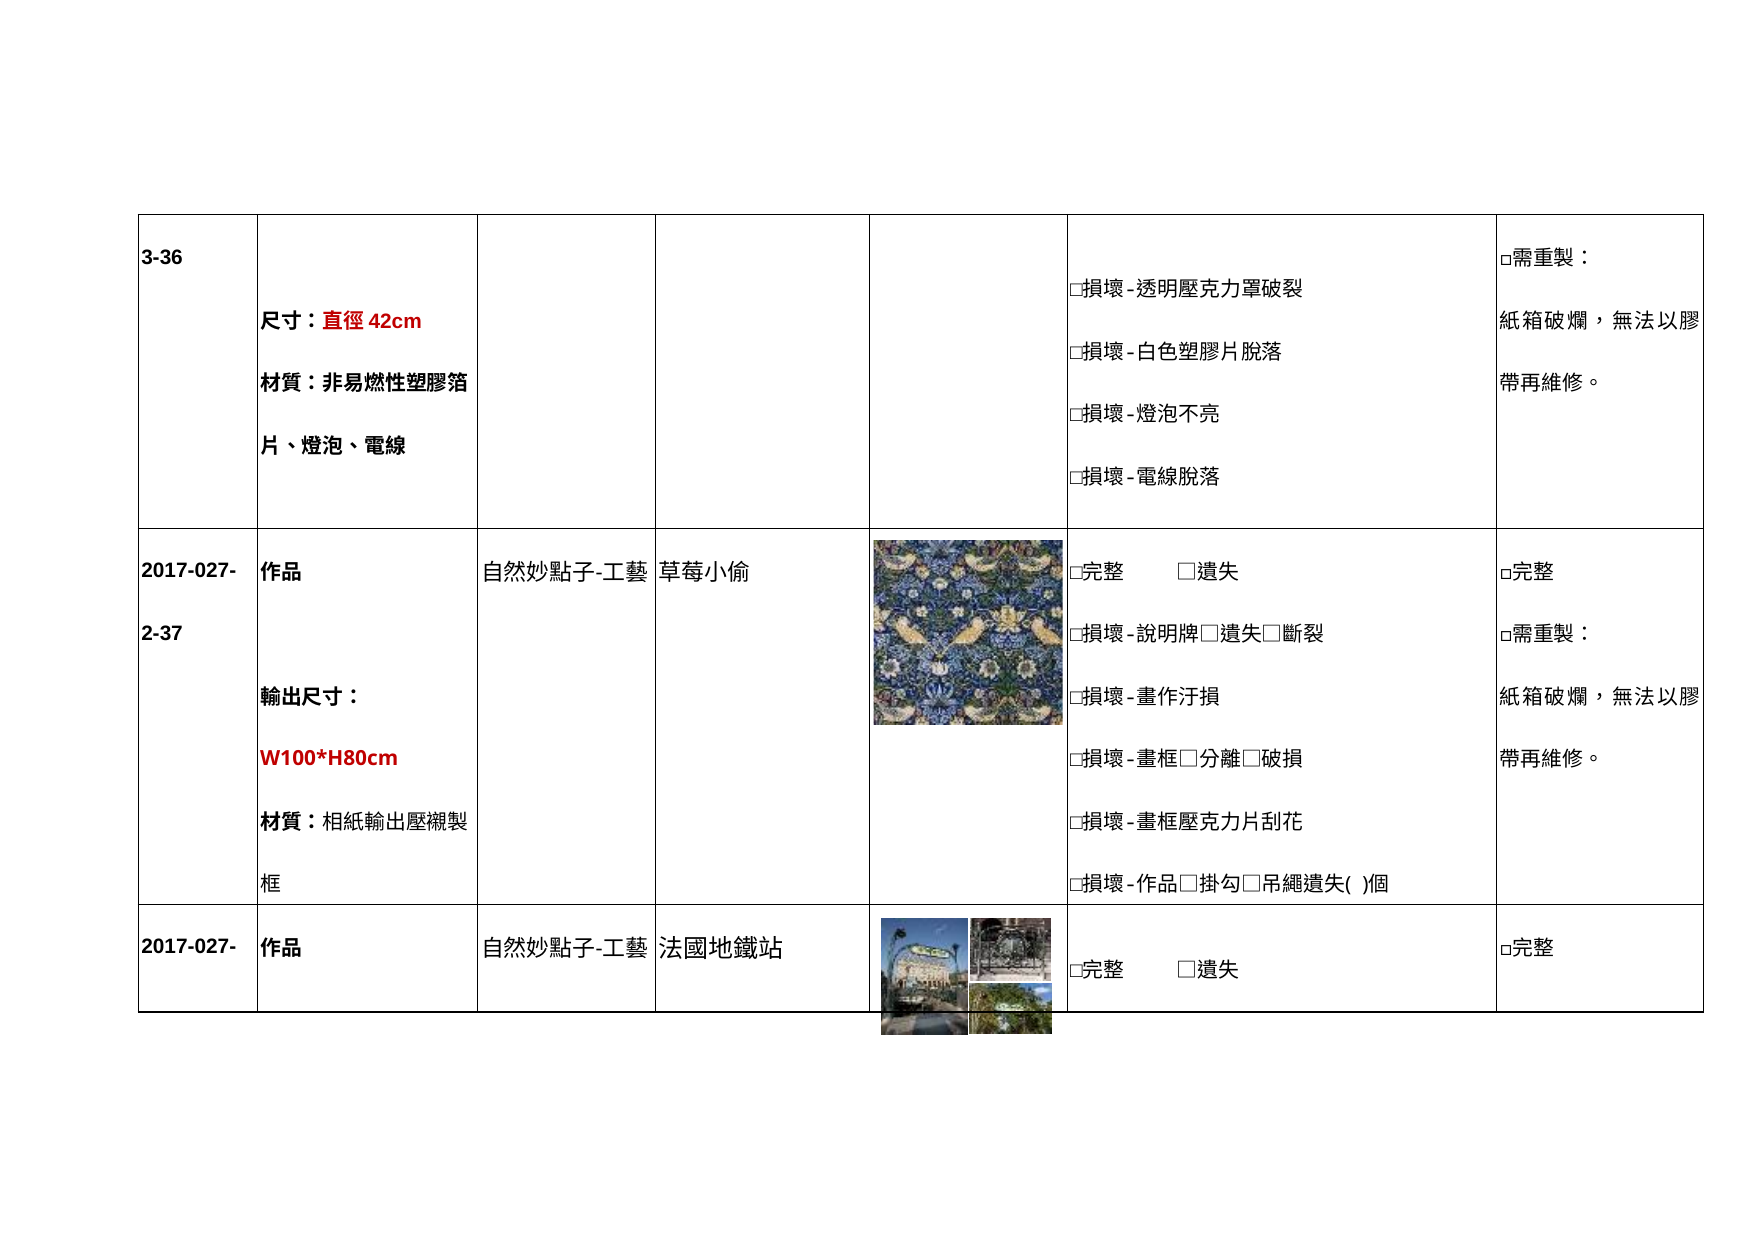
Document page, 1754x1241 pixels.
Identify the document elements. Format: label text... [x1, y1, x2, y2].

table_cell 作品 輸出尺寸：W100*H80cm 材質：相紙輸出壓襯製框 [258, 529, 477, 903]
table_cell 法國地鐵站 [656, 905, 869, 1011]
table_cell □需重製： 紙箱破爛，無法以膠帶再維修。 [1497, 215, 1703, 527]
table_cell [870, 529, 1067, 903]
table_cell [478, 215, 655, 527]
table_cell [870, 215, 1067, 527]
table_cell [656, 215, 869, 527]
table_cell □損壞-透明壓克力罩破裂 □損壞-白色塑膠片脫落 □損壞-燈泡不亮 □損壞-電線脫落 [1068, 215, 1496, 527]
table_cell □完整 □遺失 □損壞-說明牌□遺失□斷裂 □損壞-畫作汙損 □損壞-畫框□分離□破損 □損壞-畫框壓克力片刮花 □損壞-作品□掛勾□吊繩遺失( )個 [1068, 529, 1496, 903]
table_cell 自然妙點子-工藝 [478, 905, 655, 1011]
table_cell 作品 [258, 905, 477, 1011]
table_cell 尺寸：直徑42cm 材質：非易燃性塑膠箔片、燈泡、電線 [258, 215, 477, 527]
table_cell 草莓小偷 [656, 529, 869, 903]
table_cell 自然妙點子-工藝 [478, 529, 655, 903]
table_cell [870, 905, 1067, 1011]
table_cell □完整 [1497, 905, 1703, 1011]
table_cell 2017-027- [139, 905, 257, 1011]
table_cell □完整 □需重製： 紙箱破爛，無法以膠帶再維修。 [1497, 529, 1703, 903]
table_cell 3-36 [139, 215, 257, 527]
table_cell □完整 □遺失 [1068, 905, 1496, 1011]
table_cell 2017-027-2-37 [139, 529, 257, 903]
